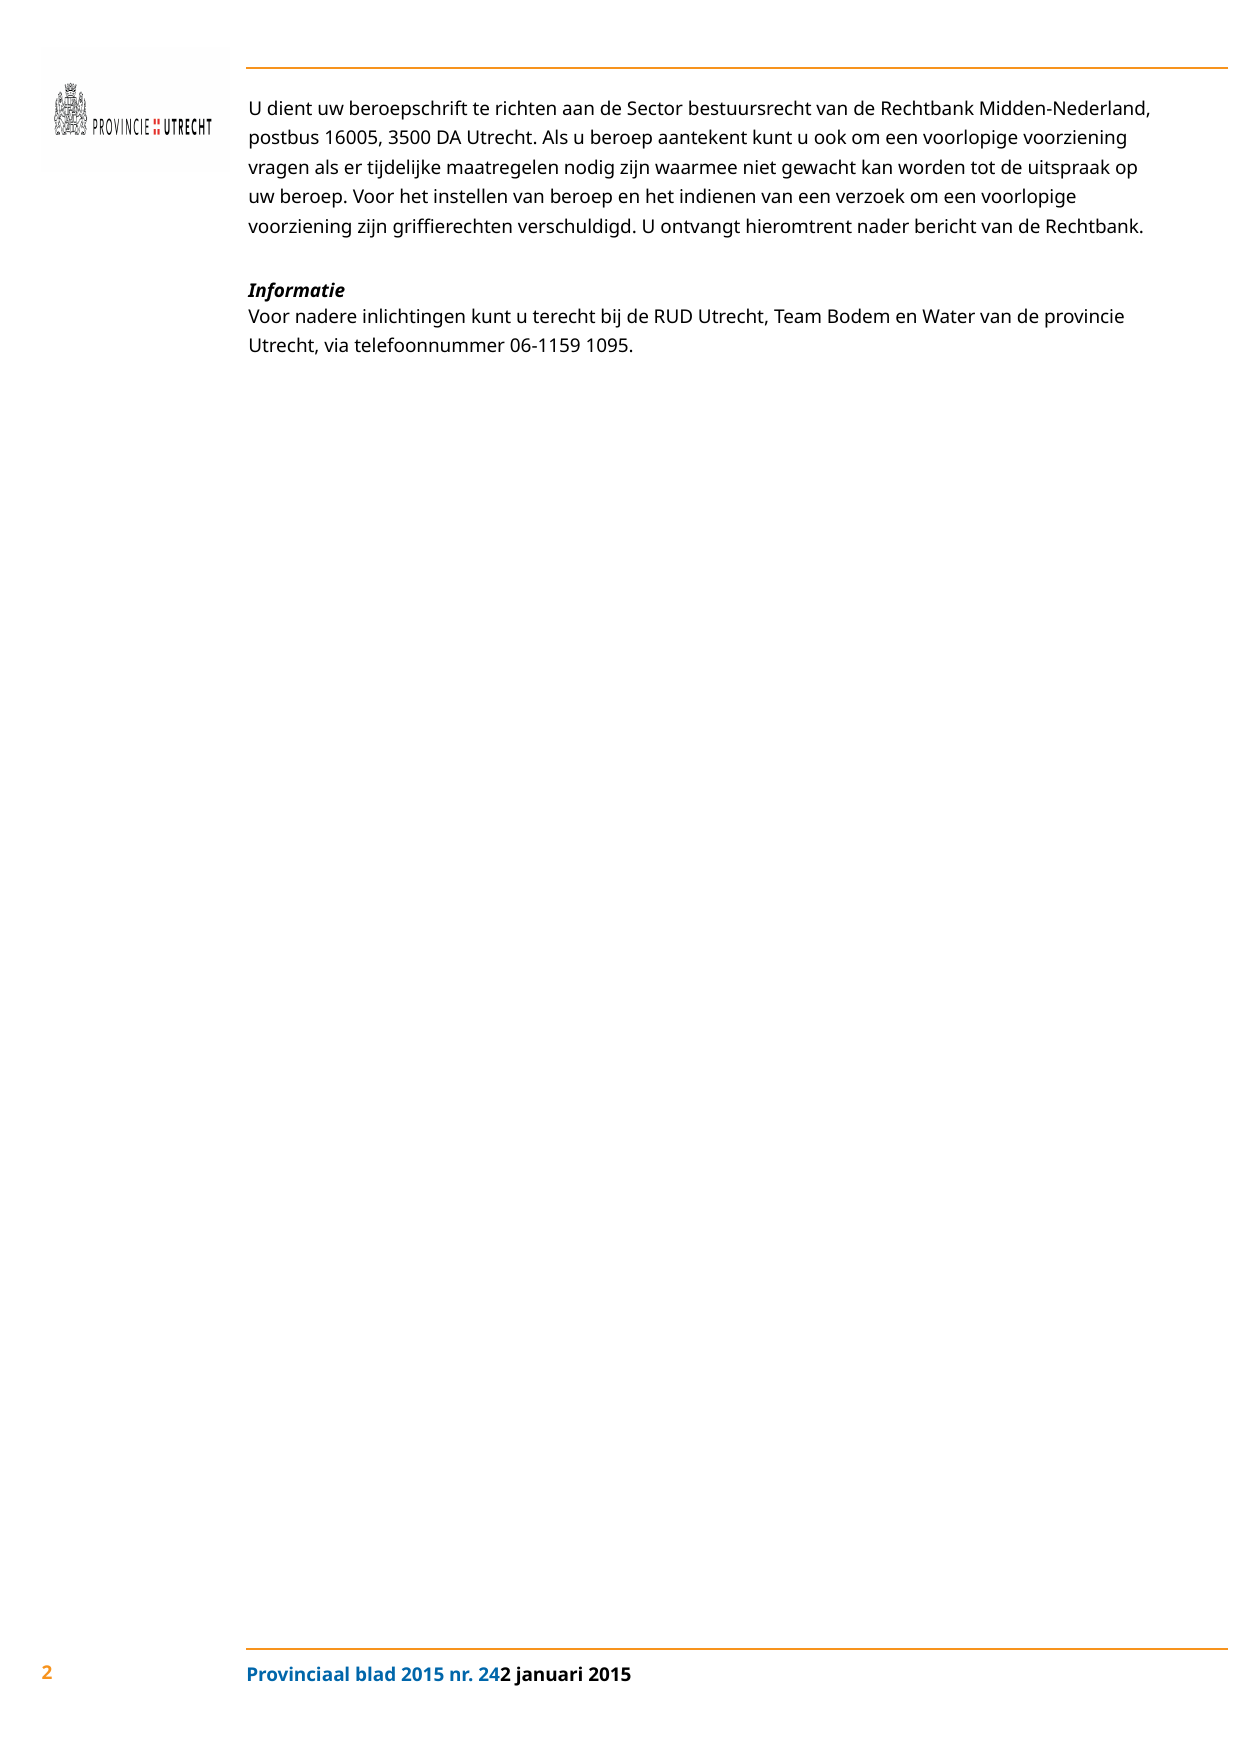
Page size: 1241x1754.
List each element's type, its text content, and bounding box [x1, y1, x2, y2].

picture [41, 47, 231, 172]
text Voor nadere inlichtingen kunt u terecht bij de RUD Utrecht, Team Bodem en Water van de provincie Utrecht, via telefoonnummer 06-1159 1095. [248, 303, 1152, 358]
text U dient uw beroepschrift te richten aan de Sector bestuursrecht van de Rechtbank Midden-Nederland, postbus 16005, 3500 DA Utrecht. Als u beroep aantekent kunt u ook om een voorlopige voorziening vragen als er tijdelijke maatregelen nodig zijn waarmee niet gewacht kan worden tot de uitspraak op uw beroep. Voor het instellen van beroep en het indienen van een verzoek om een voorlopige voorziening zijn griffierechten verschuldigd. U ontvangt hieromtrent nader bericht van de Rechtbank. [248, 95, 1152, 239]
text Informatie [248, 277, 1152, 303]
